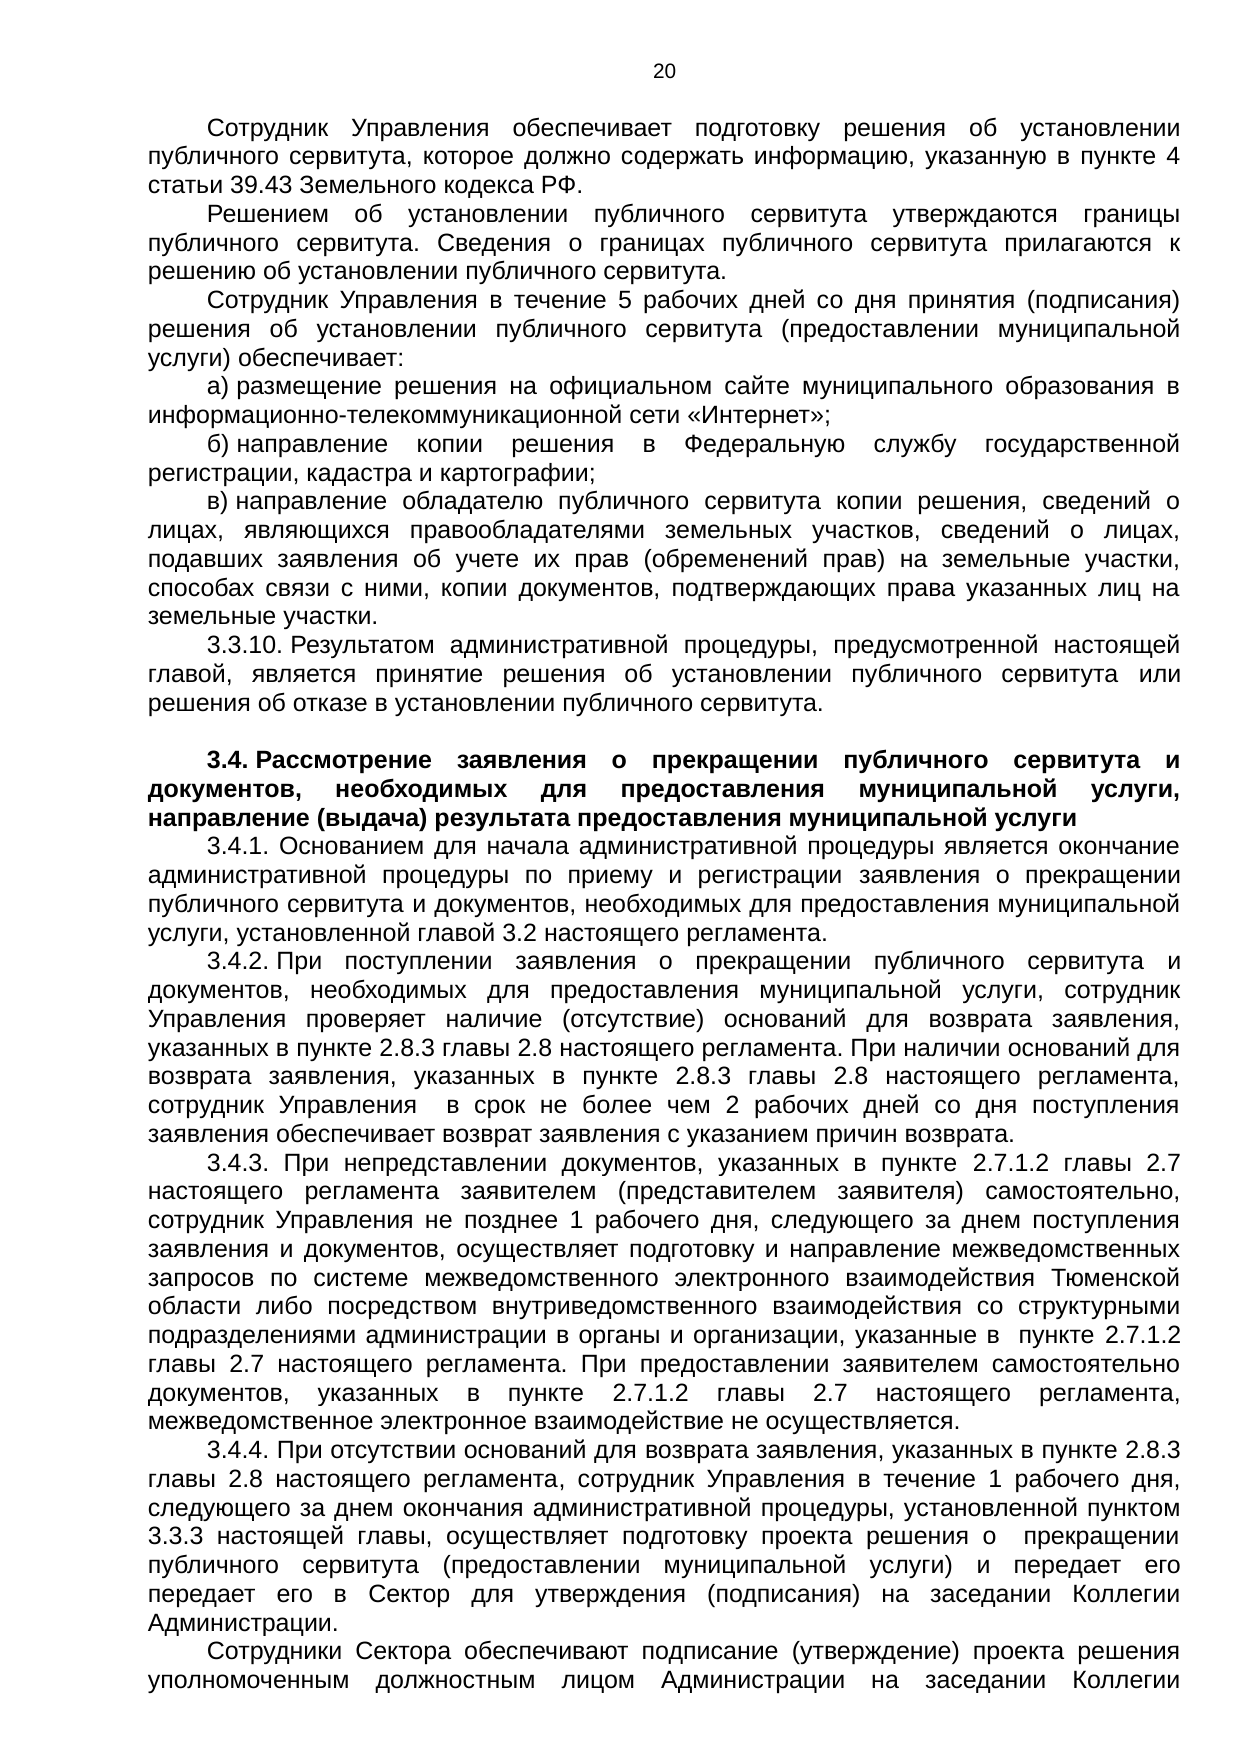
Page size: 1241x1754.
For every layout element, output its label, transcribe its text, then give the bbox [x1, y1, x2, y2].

text 3.4. Рассмотрение заявления о прекращении публичного сервитута и документов, необходимых для предоставления муниципальной услуги, направление (выдача) результата предоставления муниципальной услуги [148, 745, 1181, 831]
text в) направление обладателю публичного сервитута копии решения, сведений о лицах, являющихся правообладателями земельных участков, сведений о лицах, подавших заявления об учете их прав (обременений прав) на земельные участки, способах связи с ними, копии документов, подтверждающих права указанных лиц на земельные участки. [148, 486, 1181, 630]
text Сотрудник Управления в течение 5 рабочих дней со дня принятия (подписания) решения об установлении публичного сервитута (предоставлении муниципальной услуги) обеспечивает: [148, 285, 1181, 371]
text 3.4.4. При отсутствии оснований для возврата заявления, указанных в пункте 2.8.3 главы 2.8 настоящего регламента, сотрудник Управления в течение 1 рабочего дня, следующего за днем окончания административной процедуры, установленной пунктом 3.3.3 настоящей главы, осуществляет подготовку проекта решения о прекращении публичного сервитута (предоставлении муниципальной услуги) и передает его передает его в Сектор для утверждения (подписания) на заседании Коллегии Администрации. [148, 1435, 1181, 1636]
text а) размещение решения на официальном сайте муниципального образования в информационно-телекоммуникационной сети «Интернет»; [148, 371, 1181, 429]
text Сотрудники Сектора обеспечивают подписание (утверждение) проекта решения уполномоченным должностным лицом Администрации на заседании Коллегии [148, 1636, 1181, 1694]
text Решением об установлении публичного сервитута утверждаются границы публичного сервитута. Сведения о границах публичного сервитута прилагаются к решению об установлении публичного сервитута. [148, 199, 1181, 285]
text Сотрудник Управления обеспечивает подготовку решения об установлении публичного сервитута, которое должно содержать информацию, указанную в пункте 4 статьи 39.43 Земельного кодекса РФ. [148, 112, 1181, 199]
text 3.4.1. Основанием для начала административной процедуры является окончание административной процедуры по приему и регистрации заявления о прекращении публичного сервитута и документов, необходимых для предоставления муниципальной услуги, установленной главой 3.2 настоящего регламента. [148, 831, 1181, 946]
text б) направление копии решения в Федеральную службу государственной регистрации, кадастра и картографии; [148, 429, 1181, 486]
text 3.4.2. При поступлении заявления о прекращении публичного сервитута и документов, необходимых для предоставления муниципальной услуги, сотрудник Управления проверяет наличие (отсутствие) оснований для возврата заявления, указанных в пункте 2.8.3 главы 2.8 настоящего регламента. При наличии оснований для возврата заявления, указанных в пункте 2.8.3 главы 2.8 настоящего регламента, сотрудник Управления в срок не более чем 2 рабочих дней со дня поступления заявления обеспечивает возврат заявления с указанием причин возврата. [148, 946, 1181, 1147]
text 3.3.10. Результатом административной процедуры, предусмотренной настоящей главой, является принятие решения об установлении публичного сервитута или решения об отказе в установлении публичного сервитута. [148, 630, 1181, 716]
text 3.4.3. При непредставлении документов, указанных в пункте 2.7.1.2 главы 2.7 настоящего регламента заявителем (представителем заявителя) самостоятельно, сотрудник Управления не позднее 1 рабочего дня, следующего за днем поступления заявления и документов, осуществляет подготовку и направление межведомственных запросов по системе межведомственного электронного взаимодействия Тюменской области либо посредством внутриведомственного взаимодействия со структурными подразделениями администрации в органы и организации, указанные в пункте 2.7.1.2 главы 2.7 настоящего регламента. При предоставлении заявителем самостоятельно документов, указанных в пункте 2.7.1.2 главы 2.7 настоящего регламента, межведомственное электронное взаимодействие не осуществляется. [148, 1147, 1181, 1435]
